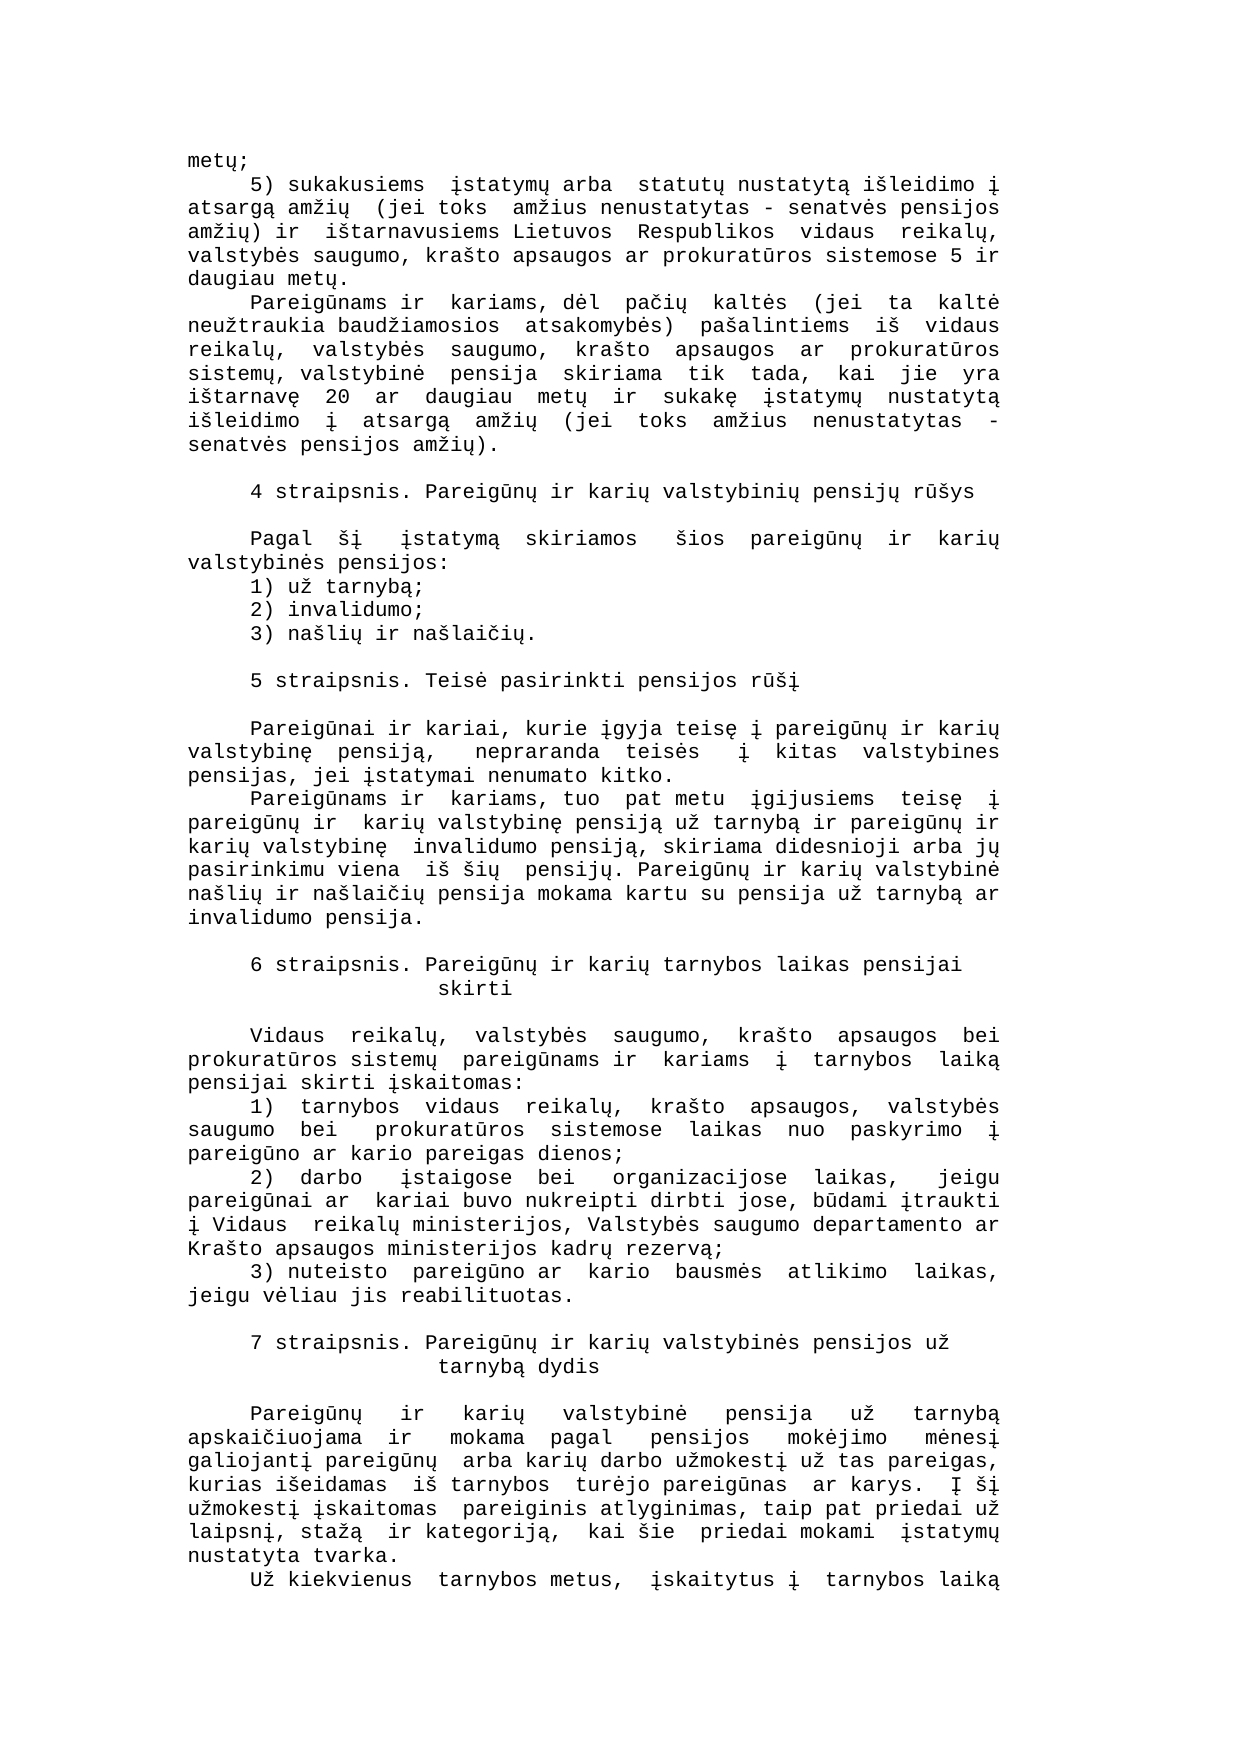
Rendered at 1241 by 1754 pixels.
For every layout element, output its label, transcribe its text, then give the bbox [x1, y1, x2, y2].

text valstybinę pensiją, nepraranda teisės į kitas valstybines [187, 741, 1053, 765]
text atsargą amžių (jei toks amžius nenustatytas - senatvės pensijos [187, 197, 1053, 221]
text invalidumo pensija. [187, 907, 1053, 930]
text 3) našlių ir našlaičių. [187, 623, 1053, 647]
text pasirinkimu viena iš šių pensijų. Pareigūnų ir karių valstybinė [187, 859, 1053, 883]
text 4 straipsnis. Pareigūnų ir karių valstybinių pensijų rūšys [187, 481, 1053, 505]
text užmokestį įskaitomas pareiginis atlyginimas, taip pat priedai už [187, 1498, 1053, 1521]
text valstybinės pensijos: [187, 552, 1053, 576]
text nustatyta tvarka. [187, 1545, 1053, 1569]
text daugiau metų. [187, 268, 1053, 292]
text 1) tarnybos vidaus reikalų, krašto apsaugos, valstybės [187, 1096, 1053, 1119]
text metų; [187, 150, 1053, 174]
text į Vidaus reikalų ministerijos, Valstybės saugumo departamento ar [187, 1214, 1053, 1238]
text laipsnį, stažą ir kategoriją, kai šie priedai mokami įstatymų [187, 1521, 1053, 1545]
text 1) už tarnybą; [187, 576, 1053, 599]
text Pareigūnams ir kariams, dėl pačių kaltės (jei ta kaltė [187, 292, 1053, 316]
text Pareigūnai ir kariai, kurie įgyja teisę į pareigūnų ir karių [187, 717, 1053, 741]
text valstybės saugumo, krašto apsaugos ar prokuratūros sistemose 5 ir [187, 244, 1053, 268]
text Pareigūnų ir karių valstybinė pensija už tarnybą [187, 1403, 1053, 1427]
text pensijai skirti įskaitomas: [187, 1072, 1053, 1096]
text senatvės pensijos amžių). [187, 434, 1053, 457]
text amžių) ir ištarnavusiems Lietuvos Respublikos vidaus reikalų, [187, 221, 1053, 244]
text 2) invalidumo; [187, 599, 1053, 623]
text neužtraukia baudžiamosios atsakomybės) pašalintiems iš vidaus [187, 316, 1053, 339]
text pareigūnai ar kariai buvo nukreipti dirbti jose, būdami įtraukti [187, 1190, 1053, 1214]
text 6 straipsnis. Pareigūnų ir karių tarnybos laikas pensijai [187, 954, 1053, 978]
text pareigūno ar kario pareigas dienos; [187, 1143, 1053, 1167]
text apskaičiuojama ir mokama pagal pensijos mokėjimo mėnesį [187, 1427, 1053, 1451]
text sistemų, valstybinė pensija skiriama tik tada, kai jie yra [187, 363, 1053, 386]
text prokuratūros sistemų pareigūnams ir kariams į tarnybos laiką [187, 1048, 1053, 1072]
text pensijas, jei įstatymai nenumato kitko. [187, 765, 1053, 788]
text galiojantį pareigūnų arba karių darbo užmokestį už tas pareigas, [187, 1451, 1053, 1474]
text 3) nuteisto pareigūno ar kario bausmės atlikimo laikas, [187, 1261, 1053, 1285]
text ištarnavę 20 ar daugiau metų ir sukakę įstatymų nustatytą [187, 386, 1053, 410]
text 5) sukakusiems įstatymų arba statutų nustatytą išleidimo į [187, 174, 1053, 197]
text išleidimo į atsargą amžių (jei toks amžius nenustatytas - [187, 410, 1053, 434]
text pareigūnų ir karių valstybinę pensiją už tarnybą ir pareigūnų ir [187, 812, 1053, 836]
text 2) darbo įstaigose bei organizacijose laikas, jeigu [187, 1167, 1053, 1190]
text našlių ir našlaičių pensija mokama kartu su pensija už tarnybą ar [187, 883, 1053, 907]
text Krašto apsaugos ministerijos kadrų rezervą; [187, 1238, 1053, 1261]
text reikalų, valstybės saugumo, krašto apsaugos ar prokuratūros [187, 339, 1053, 363]
text Vidaus reikalų, valstybės saugumo, krašto apsaugos bei [187, 1025, 1053, 1048]
text kurias išeidamas iš tarnybos turėjo pareigūnas ar karys. Į šį [187, 1474, 1053, 1498]
text 7 straipsnis. Pareigūnų ir karių valstybinės pensijos už [187, 1332, 1053, 1356]
text skirti [187, 978, 1053, 1001]
text Už kiekvienus tarnybos metus, įskaitytus į tarnybos laiką [187, 1569, 1053, 1592]
text jeigu vėliau jis reabilituotas. [187, 1285, 1053, 1309]
text tarnybą dydis [187, 1356, 1053, 1379]
text 5 straipsnis. Teisė pasirinkti pensijos rūšį [187, 670, 1053, 694]
text Pagal šį įstatymą skiriamos šios pareigūnų ir karių [187, 528, 1053, 552]
text Pareigūnams ir kariams, tuo pat metu įgijusiems teisę į [187, 788, 1053, 812]
text saugumo bei prokuratūros sistemose laikas nuo paskyrimo į [187, 1119, 1053, 1143]
text karių valstybinę invalidumo pensiją, skiriama didesnioji arba jų [187, 836, 1053, 859]
